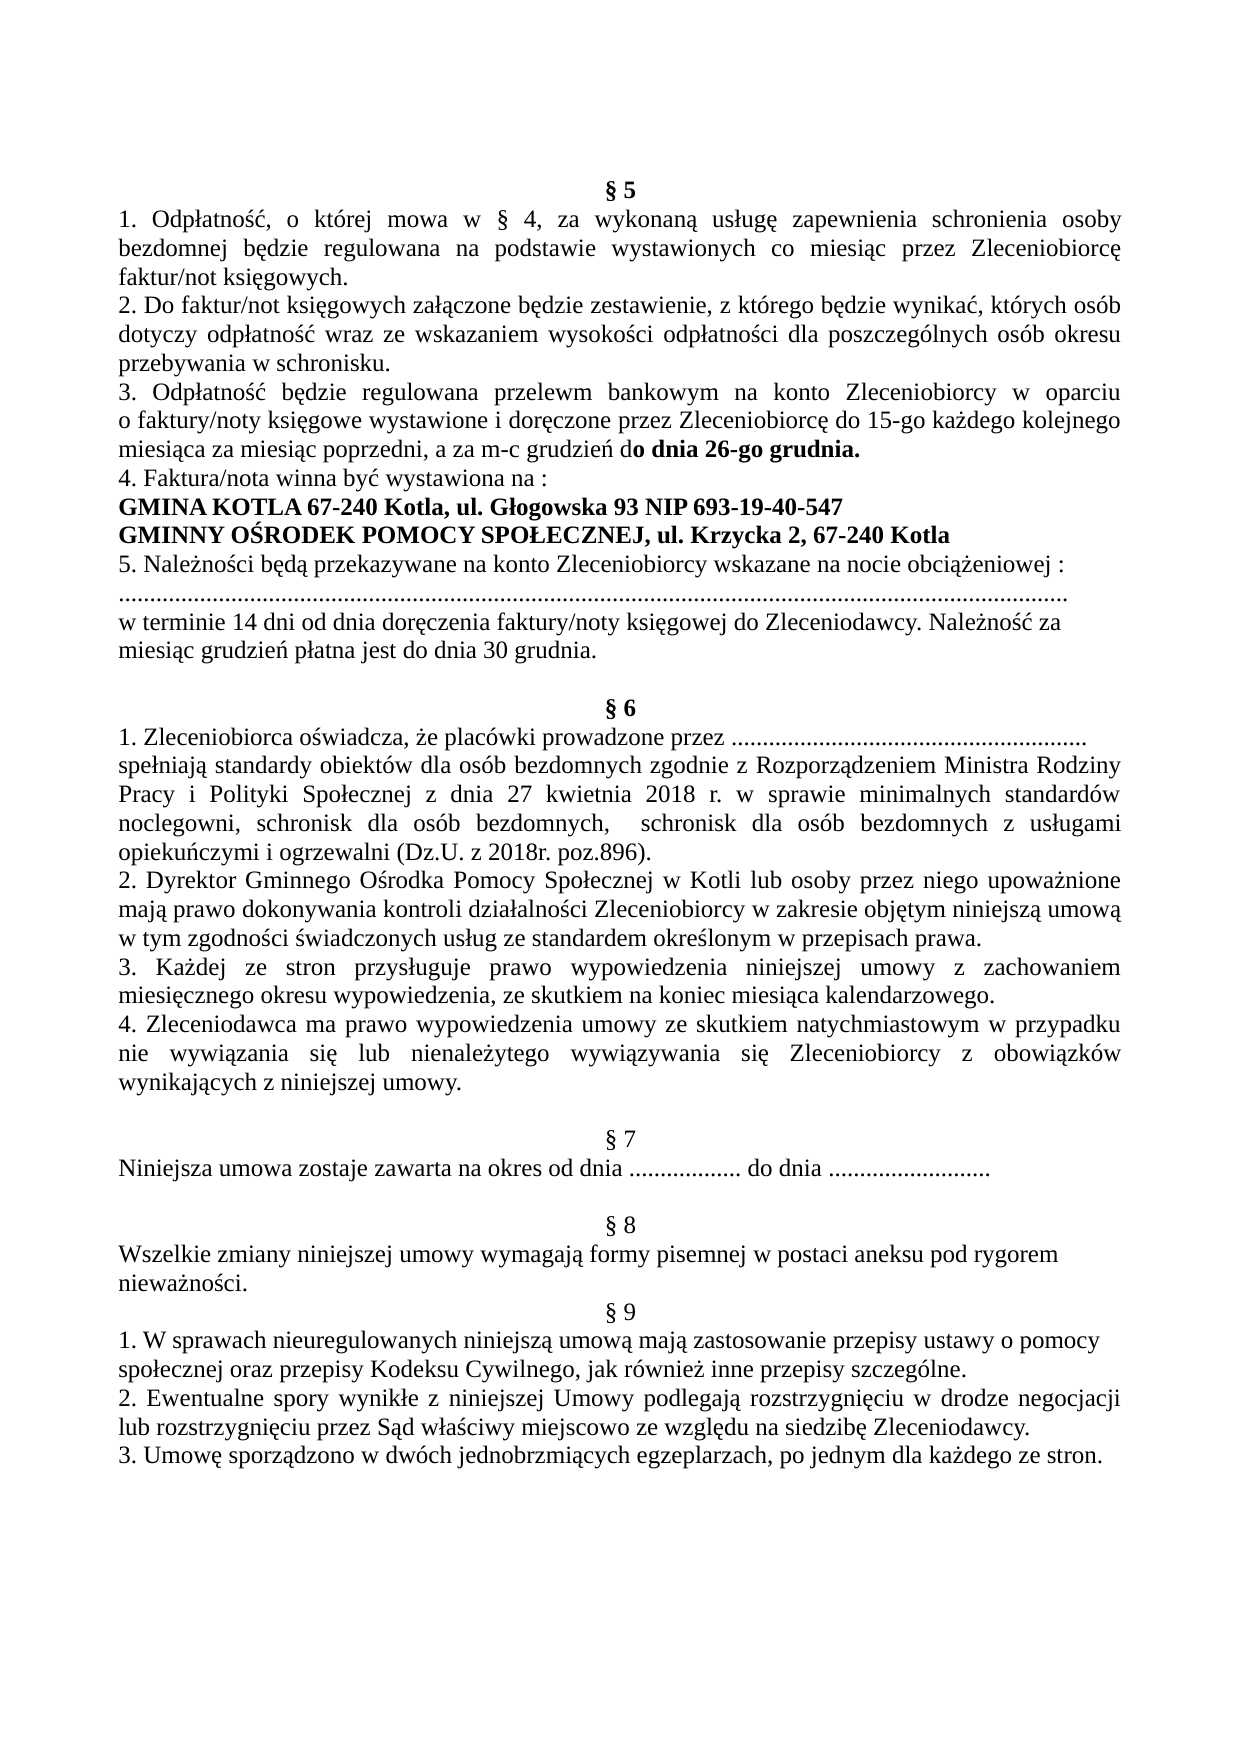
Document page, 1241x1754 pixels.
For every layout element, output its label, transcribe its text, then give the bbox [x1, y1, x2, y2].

text 4. Faktura/nota winna być wystawiona na : [118, 463, 1122, 492]
text GMINNY OŚRODEK POMOCY SPOŁECZNEJ, ul. Krzycka 2, 67-240 Kotla [118, 521, 1122, 549]
text 3. Każdej ze stron przysługuje prawo wypowiedzenia niniejszej umowy z zachowaniem miesięcznego okresu wypowiedzenia, ze skutkiem na koniec miesiąca kalendarzowego. [118, 952, 1122, 1009]
text Niniejsza umowa zostaje zawarta na okres od dnia .................. do dnia .......................... [118, 1153, 1122, 1182]
text w terminie 14 dni od dnia doręczenia faktury/noty księgowej do Zleceniodawcy. Należność za miesiąc grudzień płatna jest do dnia 30 grudnia. [118, 607, 1122, 664]
text GMINA KOTLA 67-240 Kotla, ul. Głogowska 93 NIP 693-19-40-547 [118, 492, 1122, 521]
text § 6 [118, 693, 1122, 722]
text 3. Odpłatność będzie regulowana przelewm bankowym na konto Zleceniobiorcy w oparciu o faktury/noty księgowe wystawione i doręczone przez Zleceniobiorcę do 15-go każdego kolejnego miesiąca za miesiąc poprzedni, a za m-c grudzień do dnia 26-go grudnia. [118, 377, 1122, 463]
text § 7 [118, 1124, 1122, 1153]
text § 8 [118, 1211, 1122, 1239]
text 5. Należności będą przekazywane na konto Zleceniobiorcy wskazane na nocie obciążeniowej : [118, 549, 1122, 578]
text spełniają standardy obiektów dla osób bezdomnych zgodnie z Rozporządzeniem Ministra Rodziny Pracy i Polityki Społecznej z dnia 27 kwietnia 2018 r. w sprawie minimalnych standardów noclegowni, schronisk dla osób bezdomnych, schronisk dla osób bezdomnych z usługami opiekuńczymi i ogrzewalni (Dz.U. z 2018r. poz.896). [118, 751, 1122, 866]
text 3. Umowę sporządzono w dwóch jednobrzmiących egzeplarzach, po jednym dla każdego ze stron. [118, 1441, 1122, 1469]
text Wszelkie zmiany niniejszej umowy wymagają formy pisemnej w postaci aneksu pod rygorem nieważności. [118, 1239, 1122, 1297]
text ........................................................................................................................................................ [118, 578, 1122, 607]
text 4. Zleceniodawca ma prawo wypowiedzenia umowy ze skutkiem natychmiastowym w przypadku nie wywiązania się lub nienależytego wywiązywania się Zleceniobiorcy z obowiązków wynikających z niniejszej umowy. [118, 1009, 1122, 1096]
text 2. Dyrektor Gminnego Ośrodka Pomocy Społecznej w Kotli lub osoby przez niego upoważnione mają prawo dokonywania kontroli działalności Zleceniobiorcy w zakresie objętym niniejszą umową w tym zgodności świadczonych usług ze standardem określonym w przepisach prawa. [118, 866, 1122, 952]
text § 9 [118, 1297, 1122, 1326]
text 2. Ewentualne spory wynikłe z niniejszej Umowy podlegają rozstrzygnięciu w drodze negocjacji lub rozstrzygnięciu przez Sąd właściwy miejscowo ze względu na siedzibę Zleceniodawcy. [118, 1383, 1122, 1441]
text 1. Zleceniobiorca oświadcza, że placówki prowadzone przez ......................................................... [118, 722, 1122, 751]
text 1. W sprawach nieuregulowanych niniejszą umową mają zastosowanie przepisy ustawy o pomocy społecznej oraz przepisy Kodeksu Cywilnego, jak również inne przepisy szczególne. [118, 1326, 1122, 1383]
text 1. Odpłatność, o której mowa w § 4, za wykonaną usługę zapewnienia schronienia osoby bezdomnej będzie regulowana na podstawie wystawionych co miesiąc przez Zleceniobiorcę faktur/not księgowych. [118, 204, 1122, 291]
text 2. Do faktur/not księgowych załączone będzie zestawienie, z którego będzie wynikać, których osób dotyczy odpłatność wraz ze wskazaniem wysokości odpłatności dla poszczególnych osób okresu przebywania w schronisku. [118, 291, 1122, 377]
text § 5 [118, 176, 1122, 204]
